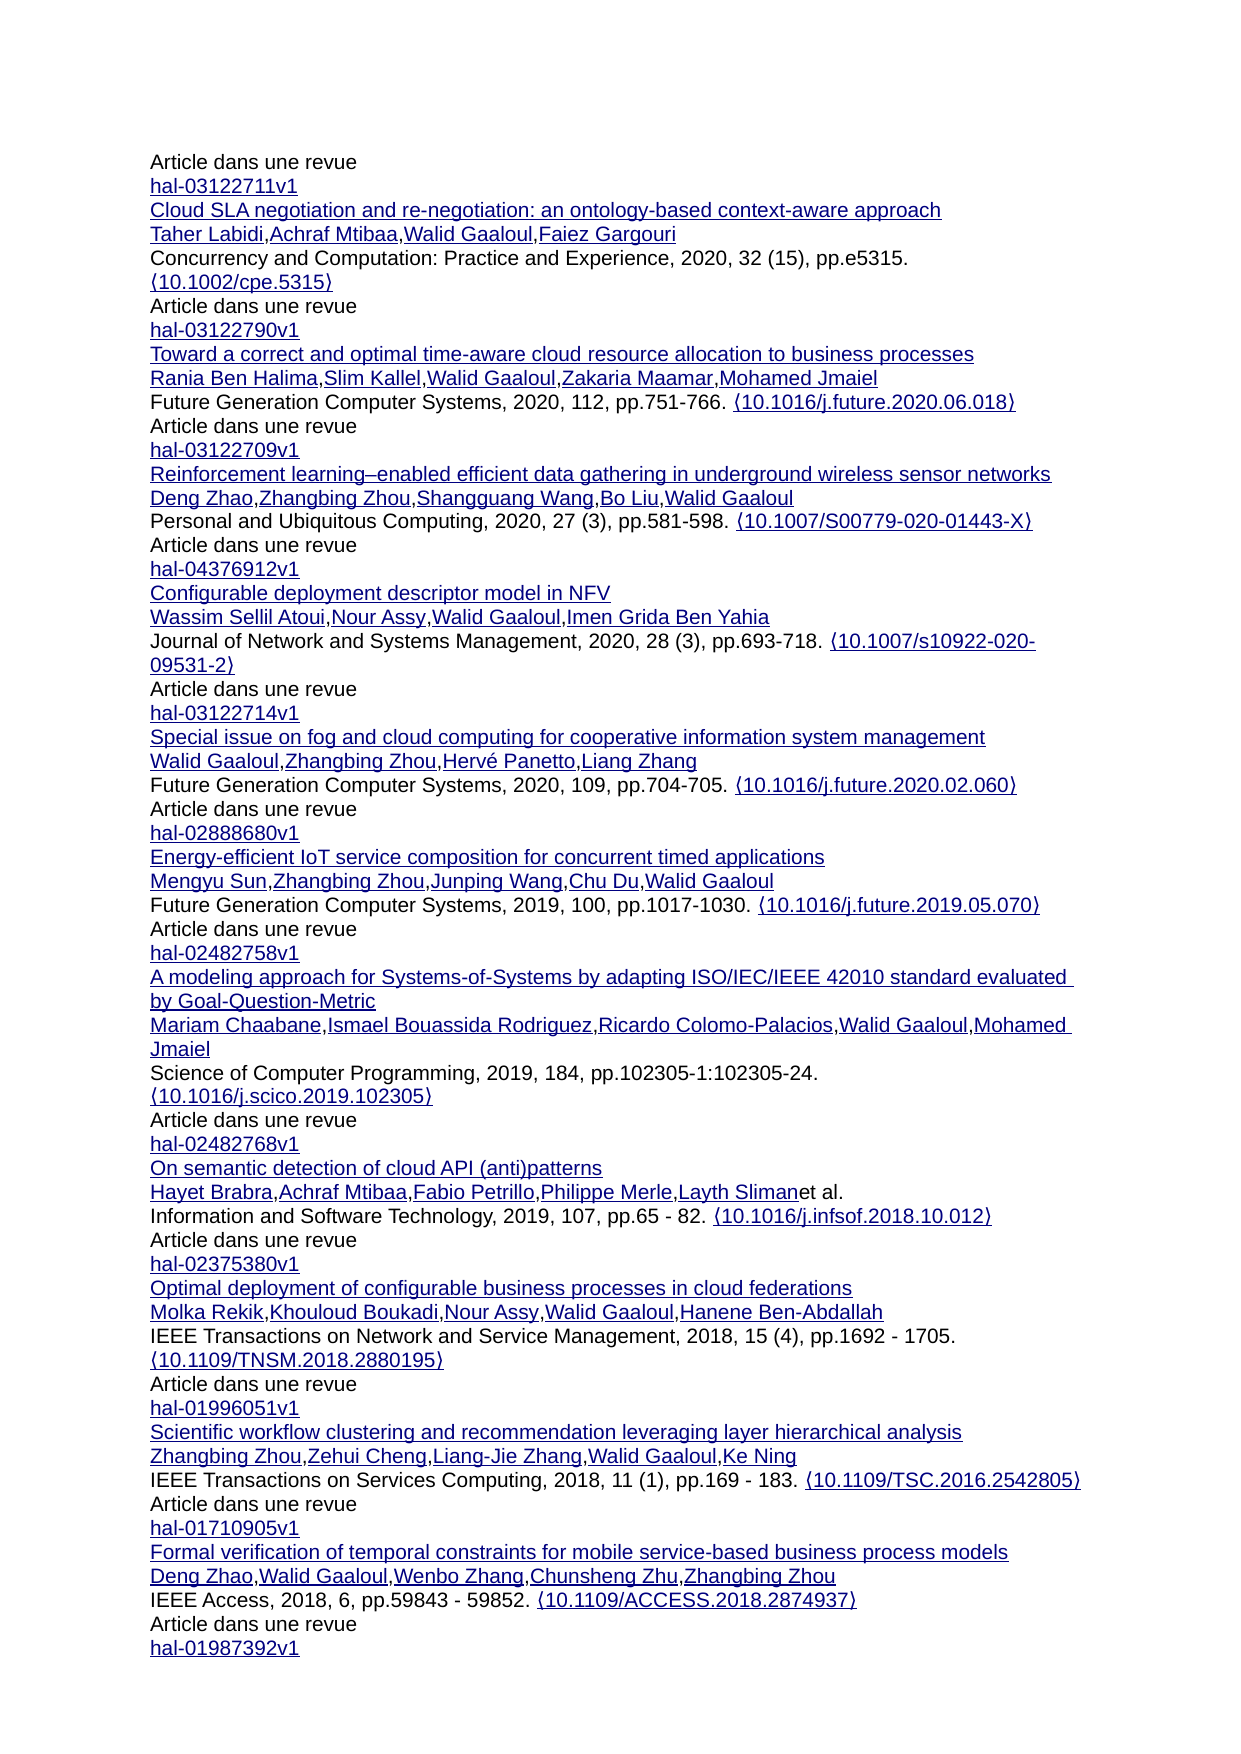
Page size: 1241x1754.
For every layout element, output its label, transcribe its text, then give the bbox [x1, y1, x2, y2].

table_cell Optimal deployment of configurable business processes in cloud federations Molka Rekik,Khouloud Boukadi,Nour Assy,Walid Gaaloul,Hanene Ben-Abdallah IEEE Transactions on Network and Service Management, 2018, 15 (4), pp.1692 - 1705. ⟨10.1109/TNSM.2018.2880195⟩ Article dans une revue hal-01996051v1 [150, 1276, 1090, 1420]
table_cell Toward a correct and optimal time-aware cloud resource allocation to business processes Rania Ben Halima,Slim Kallel,Walid Gaaloul,Zakaria Maamar,Mohamed Jmaiel Future Generation Computer Systems, 2020, 112, pp.751-766. ⟨10.1016/j.future.2020.06.018⟩ Article dans une revue hal-03122709v1 [150, 342, 1090, 461]
table_cell Configurable deployment descriptor model in NFV Wassim Sellil Atoui,Nour Assy,Walid Gaaloul,Imen Grida Ben Yahia Journal of Network and Systems Management, 2020, 28 (3), pp.693-718. ⟨10.1007/s10922-020-09531-2⟩ Article dans une revue hal-03122714v1 [150, 581, 1090, 725]
table_cell Energy-efficient IoT service composition for concurrent timed applications Mengyu Sun,Zhangbing Zhou,Junping Wang,Chu Du,Walid Gaaloul Future Generation Computer Systems, 2019, 100, pp.1017-1030. ⟨10.1016/j.future.2019.05.070⟩ Article dans une revue hal-02482758v1 [150, 845, 1090, 964]
table_cell A modeling approach for Systems-of-Systems by adapting ISO/IEC/IEEE 42010 standard evaluated by Goal-Question-Metric Mariam Chaabane,Ismael Bouassida Rodriguez,Ricardo Colomo-Palacios,Walid Gaaloul,Mohamed Jmaiel Science of Computer Programming, 2019, 184, pp.102305-1:102305-24. ⟨10.1016/j.scico.2019.102305⟩ Article dans une revue hal-02482768v1 [150, 965, 1090, 1156]
table_cell Scientific workflow clustering and recommendation leveraging layer hierarchical analysis Zhangbing Zhou,Zehui Cheng,Liang-Jie Zhang,Walid Gaaloul,Ke Ning IEEE Transactions on Services Computing, 2018, 11 (1), pp.169 - 183. ⟨10.1109/TSC.2016.2542805⟩ Article dans une revue hal-01710905v1 [150, 1420, 1090, 1539]
table_cell Formal verification of temporal constraints for mobile service-based business process models Deng Zhao,Walid Gaaloul,Wenbo Zhang,Chunsheng Zhu,Zhangbing Zhou IEEE Access, 2018, 6, pp.59843 - 59852. ⟨10.1109/ACCESS.2018.2874937⟩ Article dans une revue hal-01987392v1 [150, 1540, 1090, 1659]
table_cell Reinforcement learning–enabled efficient data gathering in underground wireless sensor networks Deng Zhao,Zhangbing Zhou,Shangguang Wang,Bo Liu,Walid Gaaloul Personal and Ubiquitous Computing, 2020, 27 (3), pp.581-598. ⟨10.1007/S00779-020-01443-X⟩ Article dans une revue hal-04376912v1 [150, 461, 1090, 581]
table_cell Special issue on fog and cloud computing for cooperative information system management Walid Gaaloul,Zhangbing Zhou,Hervé Panetto,Liang Zhang Future Generation Computer Systems, 2020, 109, pp.704-705. ⟨10.1016/j.future.2020.02.060⟩ Article dans une revue hal-02888680v1 [150, 725, 1090, 845]
table_cell On semantic detection of cloud API (anti)patterns Hayet Brabra,Achraf Mtibaa,Fabio Petrillo,Philippe Merle,Layth Slimanet al. Information and Software Technology, 2019, 107, pp.65 - 82. ⟨10.1016/j.infsof.2018.10.012⟩ Article dans une revue hal-02375380v1 [150, 1156, 1090, 1276]
table_cell Cloud SLA negotiation and re‐negotiation: an ontology‐based context‐aware approach Taher Labidi,Achraf Mtibaa,Walid Gaaloul,Faiez Gargouri Concurrency and Computation: Practice and Experience, 2020, 32 (15), pp.e5315. ⟨10.1002/cpe.5315⟩ Article dans une revue hal-03122790v1 [150, 198, 1090, 342]
table_cell Article dans une revue hal-03122711v1 [150, 150, 1090, 198]
